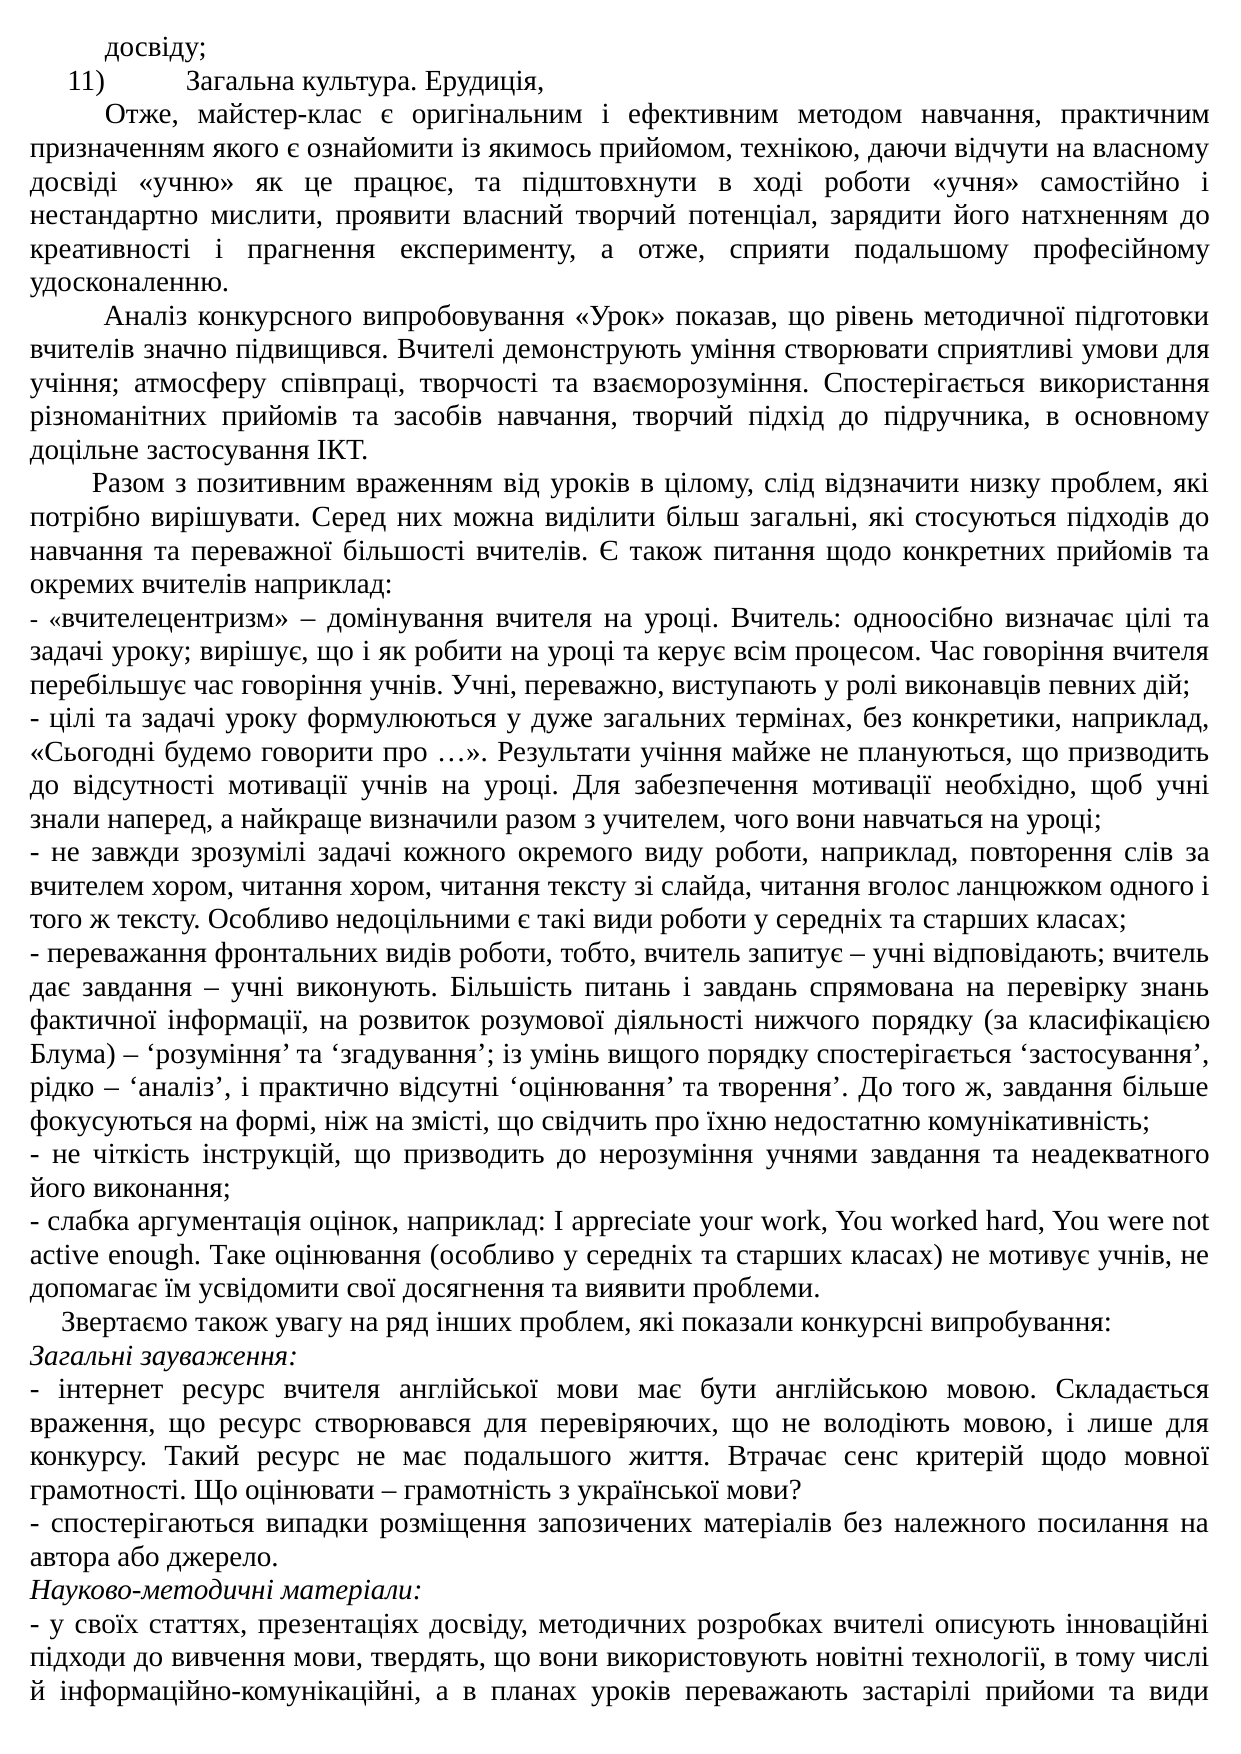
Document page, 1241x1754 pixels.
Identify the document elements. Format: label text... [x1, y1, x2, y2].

text Загальні зауваження: [29, 1338, 1211, 1371]
text - не завжди зрозумілі задачі кожного окремого виду роботи, наприклад, повторення слів за вчителем хором, читання хором, читання тексту зі слайда, читання вголос ланцюжком одного і того ж тексту. Особливо недоцільними є такі види роботи у середніх та старших класах; [29, 834, 1211, 935]
text Науково-методичні матеріали: [29, 1572, 1211, 1606]
text Отже, майстер-клас є оригінальним і ефективним методом навчання, практичним призначенням якого є ознайомити із якимось прийомом, технікою, даючи відчути на власному досвіді «учню» як це працює, та підштовхнути в ході роботи «учня» самостійно і нестандартно мислити, проявити власний творчий потенціал, зарядити його натхненням до креативності і прагнення експерименту, а отже, сприяти подальшому професійному удосконаленню. [29, 97, 1211, 298]
text Разом з позитивним враженням від уроків в цілому, слід відзначити низку проблем, які потрібно вирішувати. Серед них можна виділити більш загальні, які стосуються підходів до навчання та переважної більшості вчителів. Є також питання щодо конкретних прийомів та окремих вчителів наприклад: [29, 466, 1211, 600]
text - інтернет ресурс вчителя англійської мови має бути англійською мовою. Складається враження, що ресурс створювався для перевіряючих, що не володіють мовою, і лише для конкурсу. Такий ресурс не має подальшого життя. Втрачає сенс критерій щодо мовної грамотності. Що оцінювати – грамотність з української мови? [29, 1371, 1211, 1505]
text - «вчителецентризм» – домінування вчителя на уроці. Вчитель: одноосібно визначає цілі та задачі уроку; вирішує, що і як робити на уроці та керує всім процесом. Час говоріння вчителя перебільшує час говоріння учнів. Учні, переважно, виступають у ролі виконавців певних дій; [29, 600, 1211, 700]
text - слабка аргументація оцінок, наприклад: I appreciate your work, You worked hard, You were not active enough. Таке оцінювання (особливо у середніх та старших класах) не мотивує учнів, не допомагає їм усвідомити свої досягнення та виявити проблеми. [29, 1203, 1211, 1304]
text - переважання фронтальних видів роботи, тобто, вчитель запитує – учні відповідають; вчитель дає завдання – учні виконують. Більшість питань і завдань спрямована на перевірку знань фактичної інформації, на розвиток розумової діяльності нижчого порядку (за класифікацією Блума) – ‘розуміння’ та ‘згадування’; із умінь вищого порядку спостерігається ‘застосування’, рідко – ‘аналіз’, і практично відсутні ‘оцінювання’ та творення’. До того ж, завдання більше фокусуються на формі, ніж на змісті, що свідчить про їхню недостатню комунікативність; [29, 935, 1211, 1136]
text Аналіз конкурсного випробовування «Урок» показав, що рівень методичної підготовки вчителів значно підвищився. Вчителі демонструють уміння створювати сприятливі умови для учіння; атмосферу співпраці, творчості та взаєморозуміння. Спостерігається використання різноманітних прийомів та засобів навчання, творчий підхід до підручника, в основному доцільне застосування ІКТ. [29, 298, 1211, 466]
text - не чіткість інструкцій, що призводить до нерозуміння учнями завдання та неадекватного його виконання; [29, 1136, 1211, 1203]
list Загальна культура. Ерудиція, [67, 63, 1211, 97]
text Звертаємо також увагу на ряд інших проблем, які показали конкурсні випробування: [29, 1304, 1211, 1338]
text - цілі та задачі уроку формулюються у дуже загальних термінах, без конкретики, наприклад, «Сьогодні будемо говорити про …». Результати учіння майже не плануються, що призводить до відсутності мотивації учнів на уроці. Для забезпечення мотивації необхідно, щоб учні знали наперед, а найкраще визначили разом з учителем, чого вони навчаться на уроці; [29, 700, 1211, 834]
text - спостерігаються випадки розміщення запозичених матеріалів без належного посилання на автора або джерело. [29, 1505, 1211, 1572]
text - у своїх статтях, презентаціях досвіду, методичних розробках вчителі описують інноваційні підходи до вивчення мови, твердять, що вони використовують новітні технології, в тому числі й інформаційно-комунікаційні, а в планах уроків переважають застарілі прийоми та види [29, 1606, 1211, 1707]
list досвіду; [67, 29, 1211, 63]
